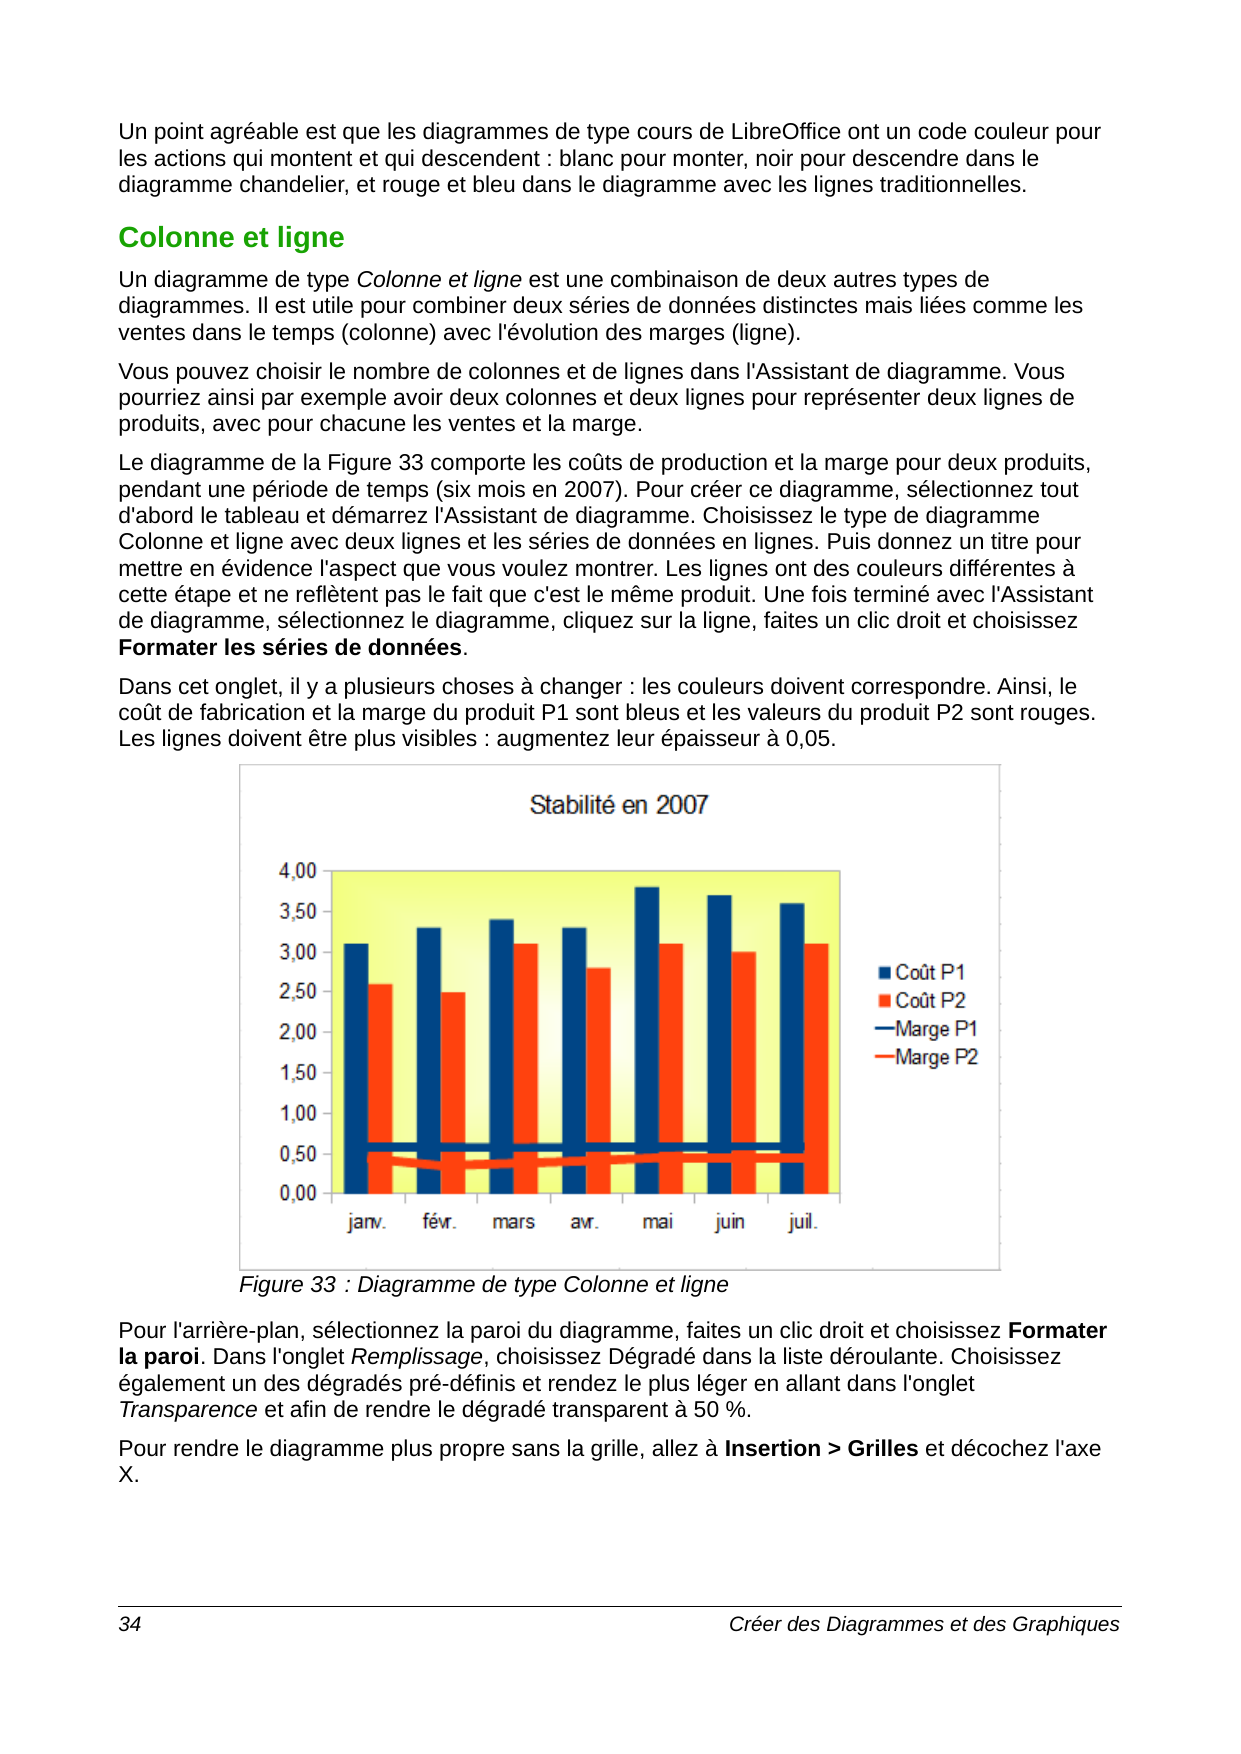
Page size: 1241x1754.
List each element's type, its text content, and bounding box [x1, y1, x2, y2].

picture [239, 764, 1002, 1271]
text Pour rendre le diagramme plus propre sans la grille, allez à Insertion > Grilles et décochez l'axe X. [118, 1435, 1122, 1488]
text Le diagramme de la Figure 33 comporte les coûts de production et la marge pour deux produits, pendant une période de temps (six mois en 2007). Pour créer ce diagramme, sélectionnez tout d'abord le tableau et démarrez l'Assistant de diagramme. Choisissez le type de diagramme Colonne et ligne avec deux lignes et les séries de données en lignes. Puis donnez un titre pour mettre en évidence l'aspect que vous voulez montrer. Les lignes ont des couleurs différentes à cette étape et ne reflètent pas le fait que c'est le même produit. Une fois terminé avec l'Assistant de diagramme, sélectionnez le diagramme, cliquez sur la ligne, faites un clic droit et choisissez Formater les séries de données. [118, 449, 1122, 660]
text Un diagramme de type Colonne et ligne est une combinaison de deux autres types de diagrammes. Il est utile pour combiner deux séries de données distinctes mais liées comme les ventes dans le temps (colonne) avec l'évolution des marges (ligne). [118, 266, 1122, 345]
text Vous pouvez choisir le nombre de colonnes et de lignes dans l'Assistant de diagramme. Vous pourriez ainsi par exemple avoir deux colonnes et deux lignes pour représenter deux lignes de produits, avec pour chacune les ventes et la marge. [118, 358, 1122, 437]
text Un point agréable est que les diagrammes de type cours de LibreOffice ont un code couleur pour les actions qui montent et qui descendent : blanc pour monter, noir pour descendre dans le diagramme chandelier, et rouge et bleu dans le diagramme avec les lignes traditionnelles. [118, 118, 1122, 197]
text Figure 33 : Diagramme de type Colonne et ligne [239, 1271, 1001, 1297]
subtitle Colonne et ligne [118, 220, 1122, 254]
text Pour l'arrière-plan, sélectionnez la paroi du diagramme, faites un clic droit et choisissez Formater la paroi. Dans l'onglet Remplissage, choisissez Dégradé dans la liste déroulante. Choisissez également un des dégradés pré-définis et rendez le plus léger en allant dans l'onglet Transparence et afin de rendre le dégradé transparent à 50 %. [118, 1317, 1122, 1422]
text Dans cet onglet, il y a plusieurs choses à changer : les couleurs doivent correspondre. Ainsi, le coût de fabrication et la marge du produit P1 sont bleus et les valeurs du produit P2 sont rouges. Les lignes doivent être plus visibles : augmentez leur épaisseur à 0,05. [118, 673, 1122, 752]
